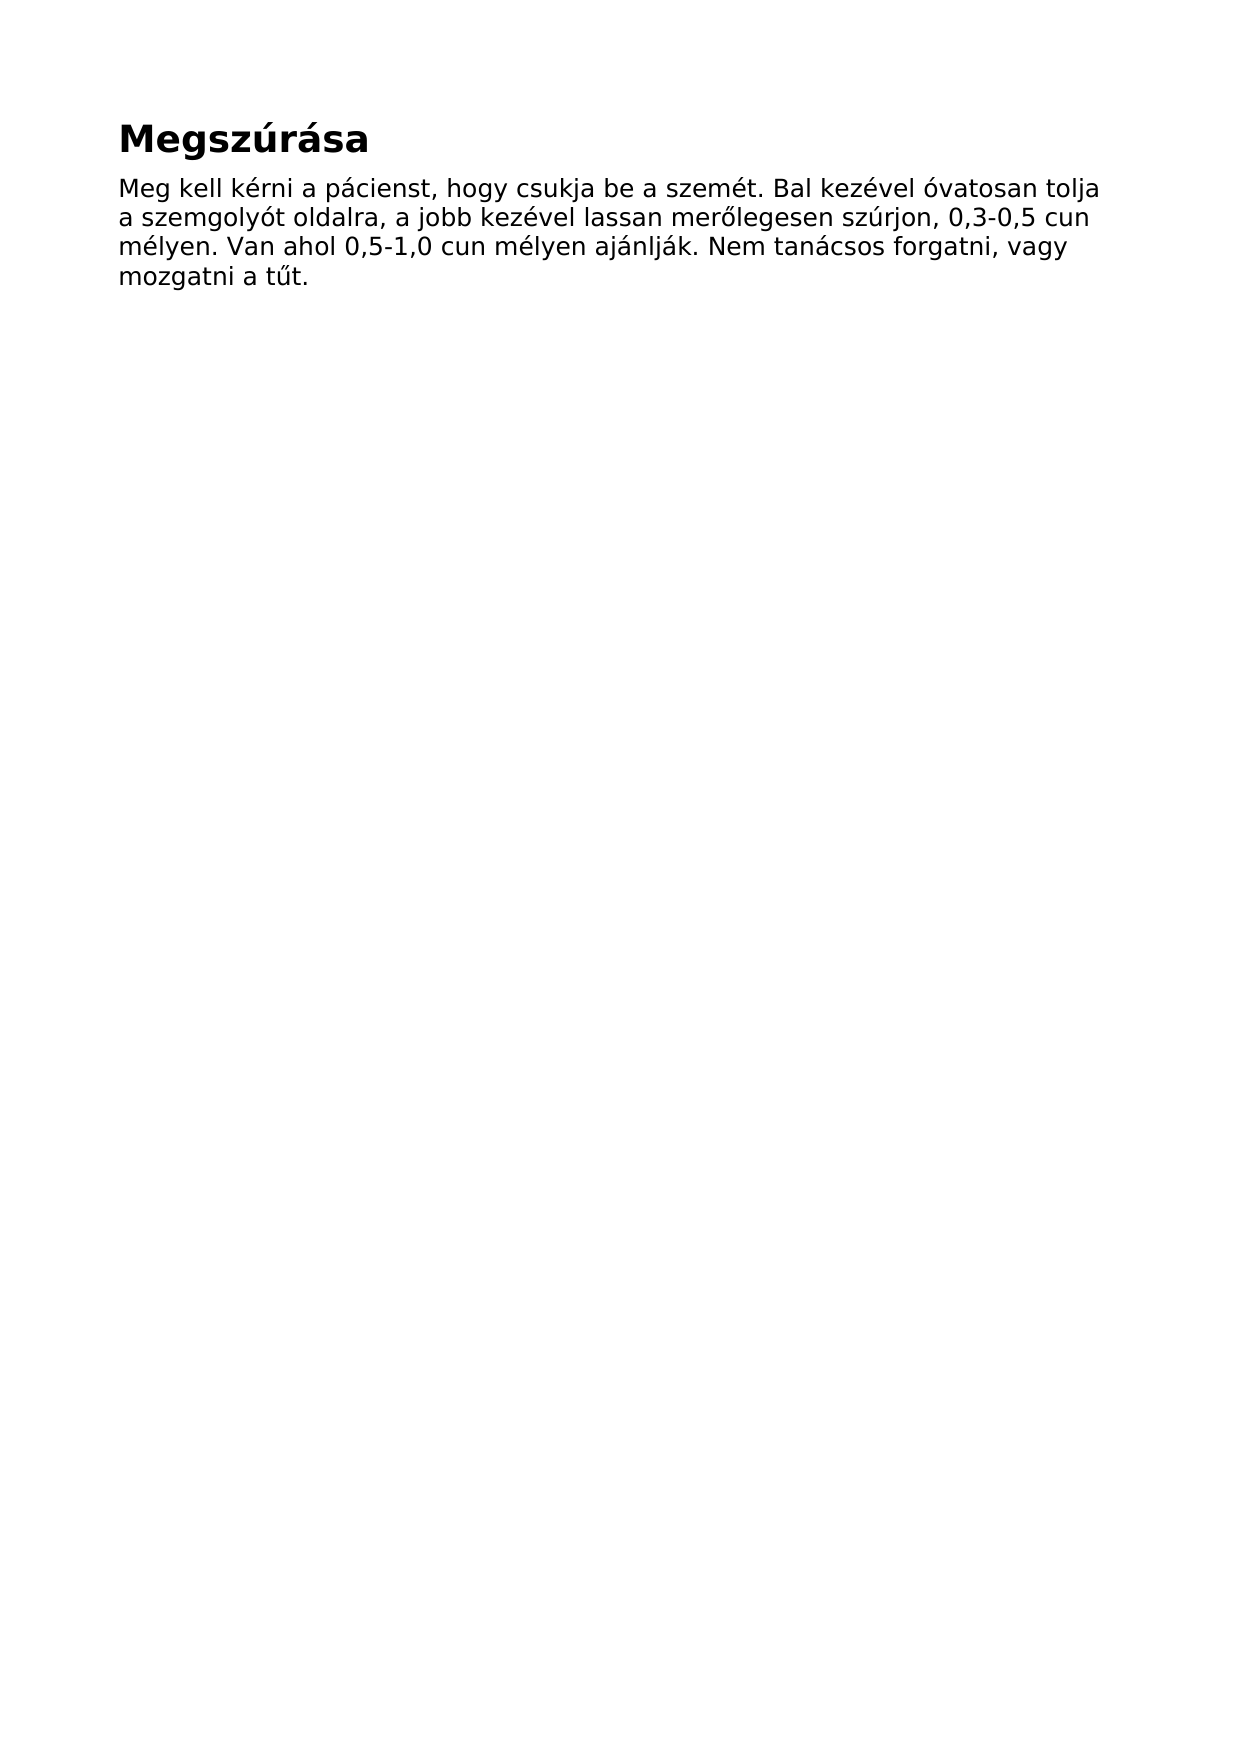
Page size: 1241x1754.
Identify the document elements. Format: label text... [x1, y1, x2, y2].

text Meg kell kérni a pácienst, hogy csukja be a szemét. Bal kezével óvatosan tolja a szemgolyót oldalra, a jobb kezével lassan merőlegesen szúrjon, 0,3-0,5 cun mélyen. Van ahol 0,5-1,0 cun mélyen ajánlják. Nem tanácsos forgatni, vagy mozgatni a tűt. [118, 174, 1122, 291]
subtitle Megszúrása [118, 118, 1122, 162]
